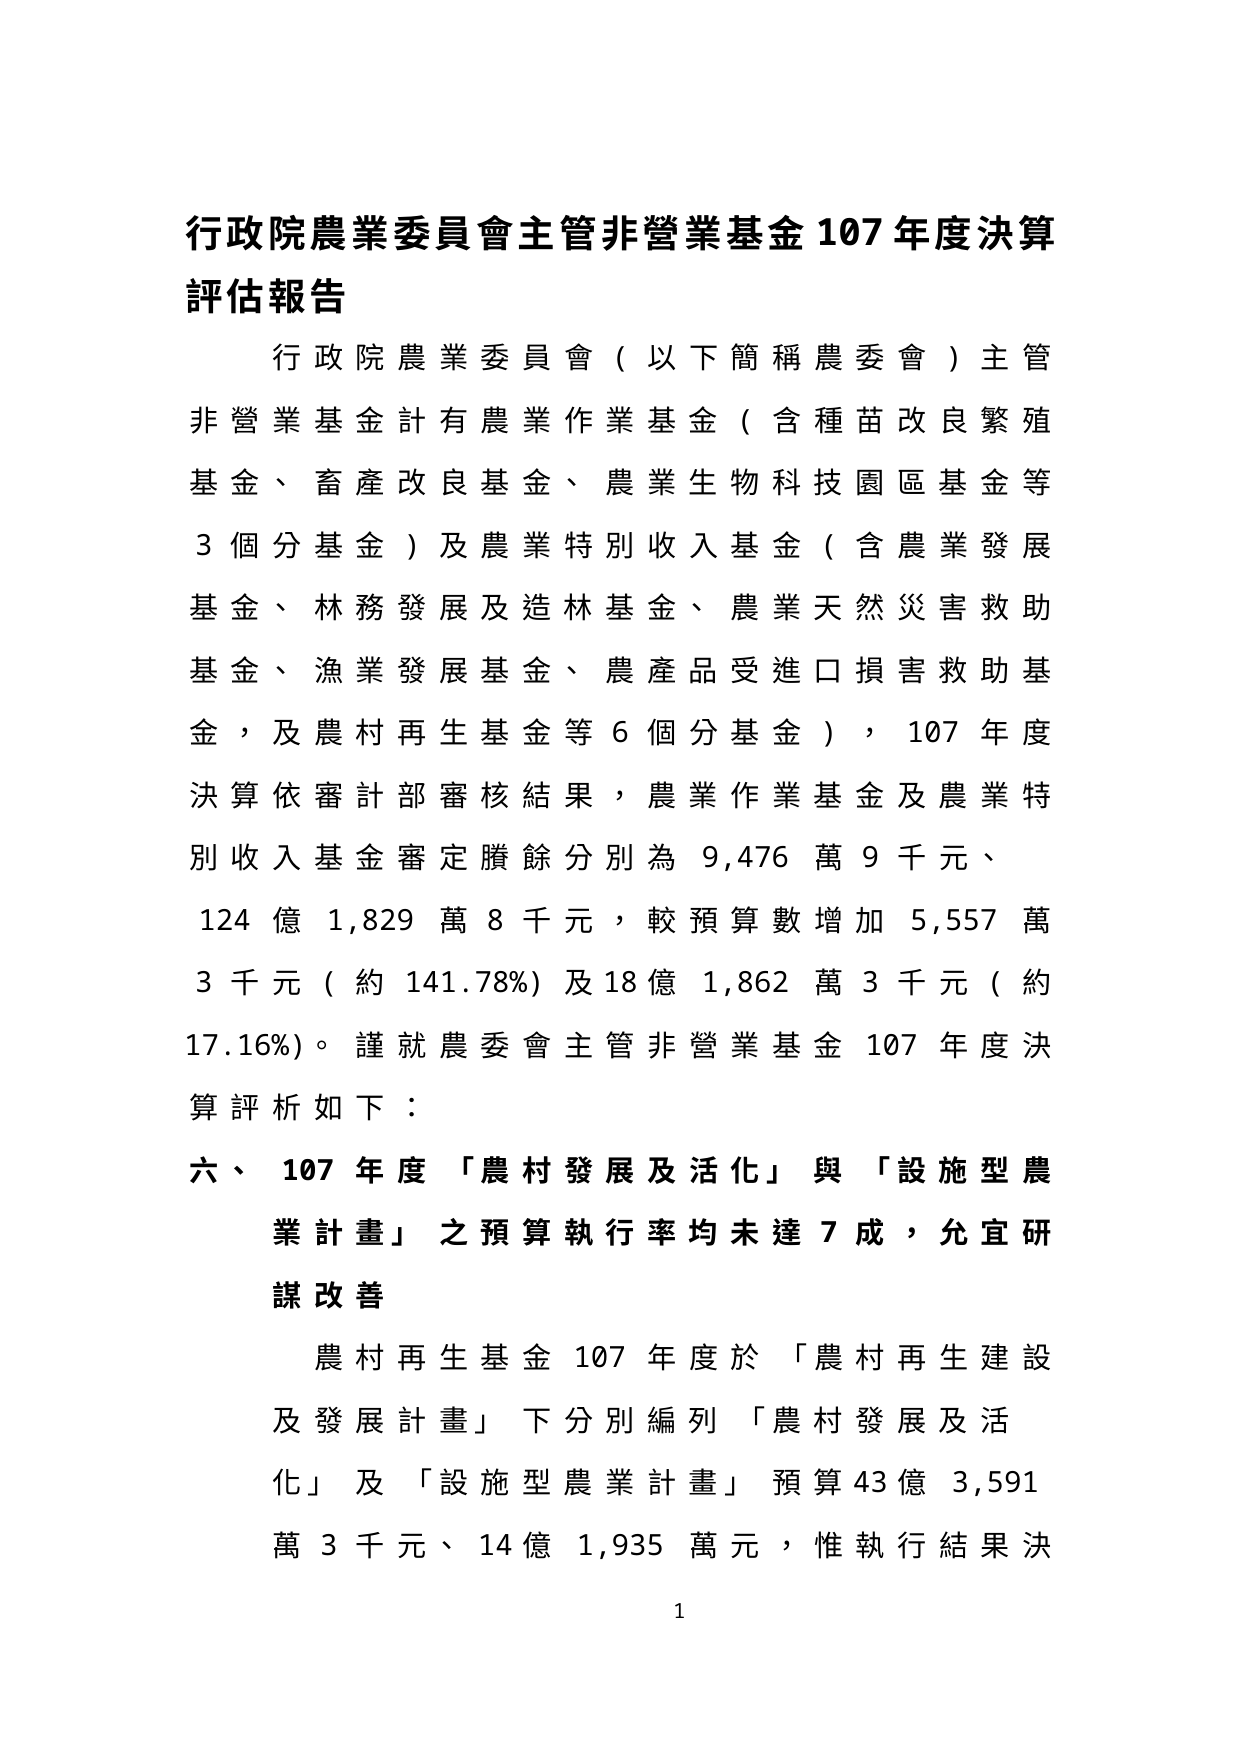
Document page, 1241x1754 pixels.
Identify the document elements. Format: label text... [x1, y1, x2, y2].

text 農村再生基金107年度於「農村再生建設及發展計畫」下分別編列「農村發展及活化」及「設施型農業計畫」預算43億3,591萬3千元、14億1,935萬元，惟執行結果決 [242, 1314, 1058, 1564]
text 行政院農業委員會(以下簡稱農委會)主管非營業基金計有農業作業基金(含種苗改良繁殖基金、畜產改良基金、農業生物科技園區基金等3個分基金)及農業特別收入基金(含農業發展基金、林務發展及造林基金、農業天然災害救助基金、漁業發展基金、農產品受進口損害救助基金，及農村再生基金等6個分基金)，107年度決算依審計部審核結果，農業作業基金及農業特別收入基金審定賸餘分別為9,476萬9千元、124億1,829萬8千元，較預算數增加5,557萬3千元(約141.78%)及18億1,862萬3千元(約17.16%)。謹就農委會主管非營業基金107年度決算評析如下： [183, 314, 1058, 1127]
text 行政院農業委員會主管非營業基金107年度決算評估報告 [183, 189, 1058, 314]
text 六、107年度「農村發展及活化」與「設施型農業計畫」之預算執行率均未達7成，允宜研謀改善 [183, 1127, 1058, 1314]
